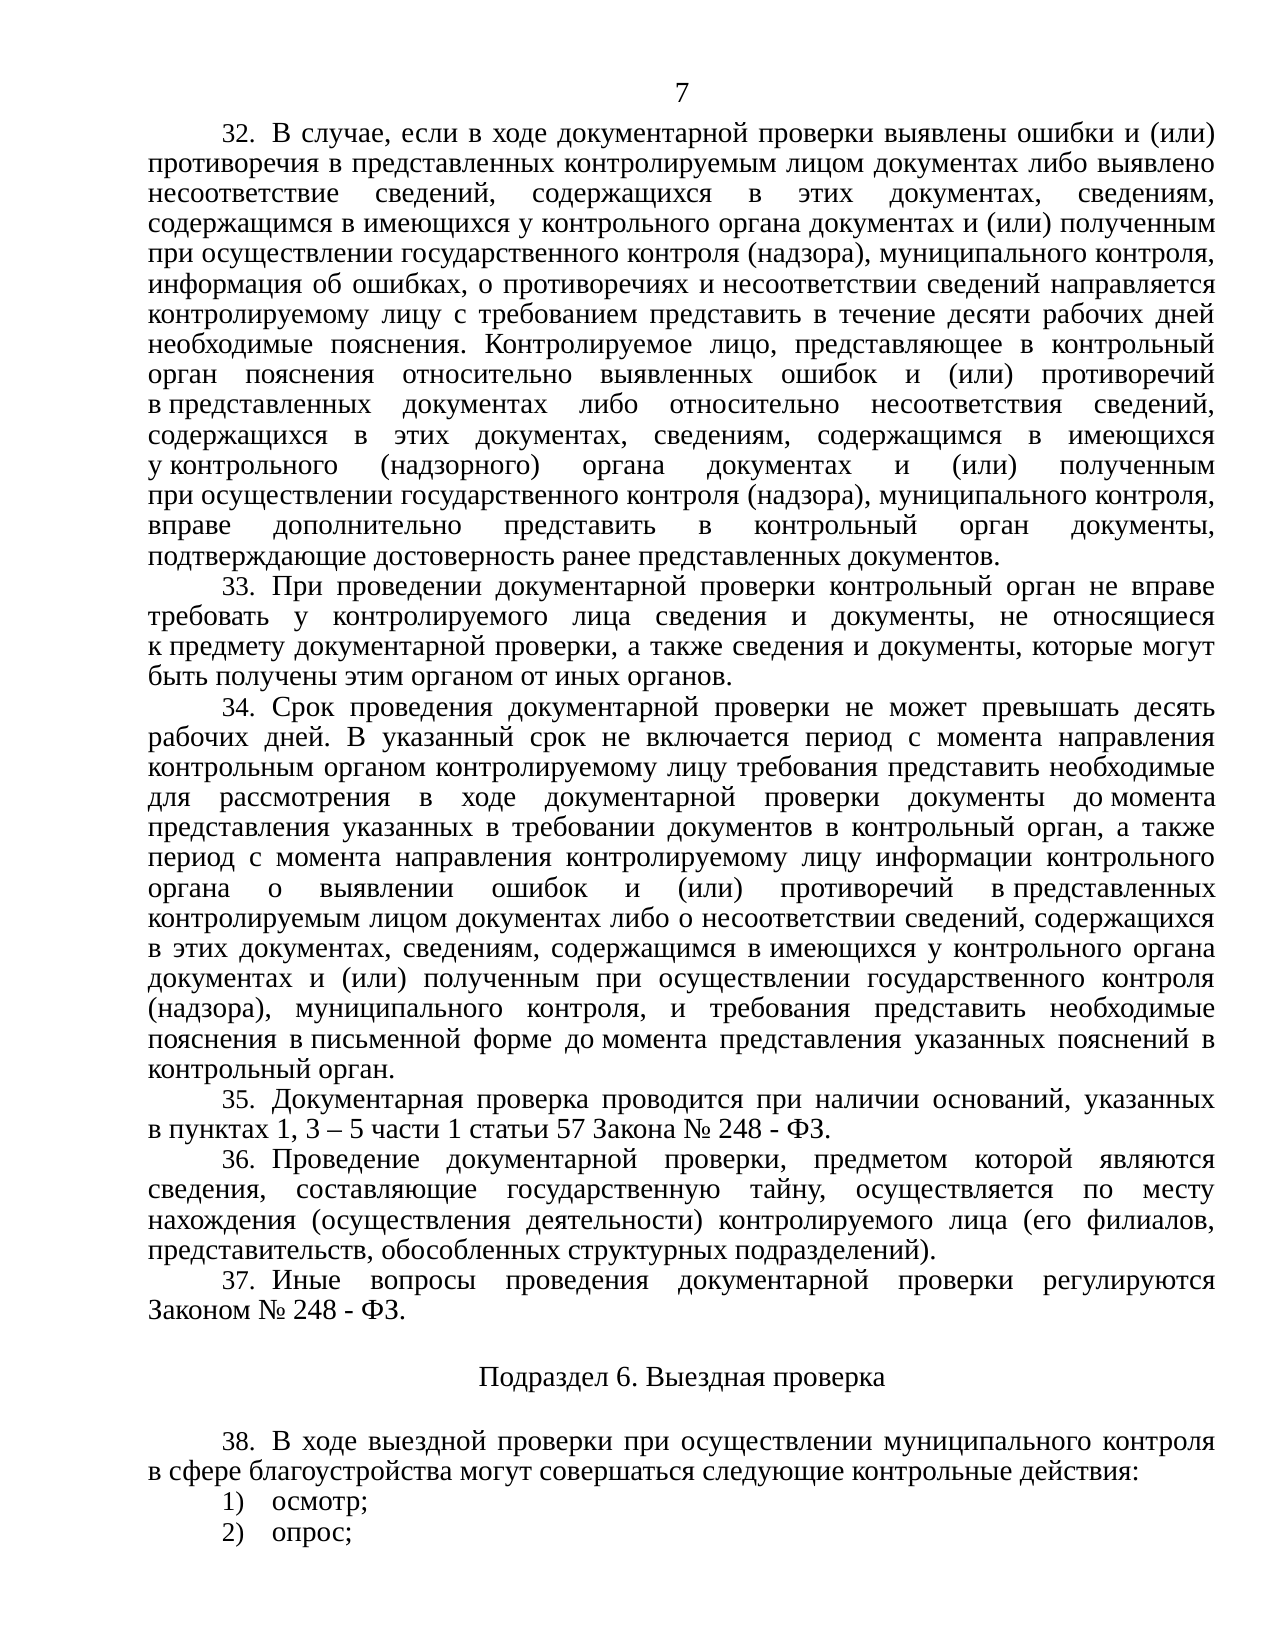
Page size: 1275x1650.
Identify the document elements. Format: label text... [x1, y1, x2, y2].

list В ходе выездной проверки при осуществлении муниципального контроля в сфере благоустройства могут совершаться следующие контрольные действия: [148, 1426, 1216, 1487]
list опрос; [148, 1517, 1216, 1547]
list При проведении документарной проверки контрольный орган не вправе требовать у контролируемого лица сведения и документы, не относящиеся к предмету документарной проверки, а также сведения и документы, которые могут быть получены этим органом от иных органов. [148, 571, 1216, 692]
text Подраздел 6. Выездная проверка [148, 1359, 1216, 1393]
list Иные вопросы проведения документарной проверки регулируются Законом № 248 - ФЗ. [148, 1266, 1216, 1326]
list В случае, если в ходе документарной проверки выявлены ошибки и (или) противоречия в представленных контролируемым лицом документах либо выявлено несоответствие сведений, содержащихся в этих документах, сведениям, содержащимся в имеющихся у контрольного органа документах и (или) полученным при осуществлении государственного контроля (надзора), муниципального контроля, информация об ошибках, о противоречиях и несоответствии сведений направляется контролируемому лицу с требованием представить в течение десяти рабочих дней необходимые пояснения. Контролируемое лицо, представляющее в контрольный орган пояснения относительно выявленных ошибок и (или) противоречий в представленных документах либо относительно несоответствия сведений, содержащихся в этих документах, сведениям, содержащимся в имеющихся у контрольного (надзорного) органа документах и (или) полученным при осуществлении государственного контроля (надзора), муниципального контроля, вправе дополнительно представить в контрольный орган документы, подтверждающие достоверность ранее представленных документов. [148, 118, 1216, 571]
list Срок проведения документарной проверки не может превышать десять рабочих дней. В указанный срок не включается период с момента направления контрольным органом контролируемому лицу требования представить необходимые для рассмотрения в ходе документарной проверки документы до момента представления указанных в требовании документов в контрольный орган, а также период с момента направления контролируемому лицу информации контрольного органа о выявлении ошибок и (или) противоречий в представленных контролируемым лицом документах либо о несоответствии сведений, содержащихся в этих документах, сведениям, содержащимся в имеющихся у контрольного органа документах и (или) полученным при осуществлении государственного контроля (надзора), муниципального контроля, и требования представить необходимые пояснения в письменной форме до момента представления указанных пояснений в контрольный орган. [148, 692, 1216, 1084]
list Документарная проверка проводится при наличии оснований, указанных в пунктах 1, 3 – 5 части 1 статьи 57 Закона № 248 - ФЗ. [148, 1084, 1216, 1145]
list осмотр; [148, 1487, 1216, 1517]
list Проведение документарной проверки, предметом которой являются сведения, составляющие государственную тайну, осуществляется по месту нахождения (осуществления деятельности) контролируемого лица (его филиалов, представительств, обособленных структурных подразделений). [148, 1145, 1216, 1266]
